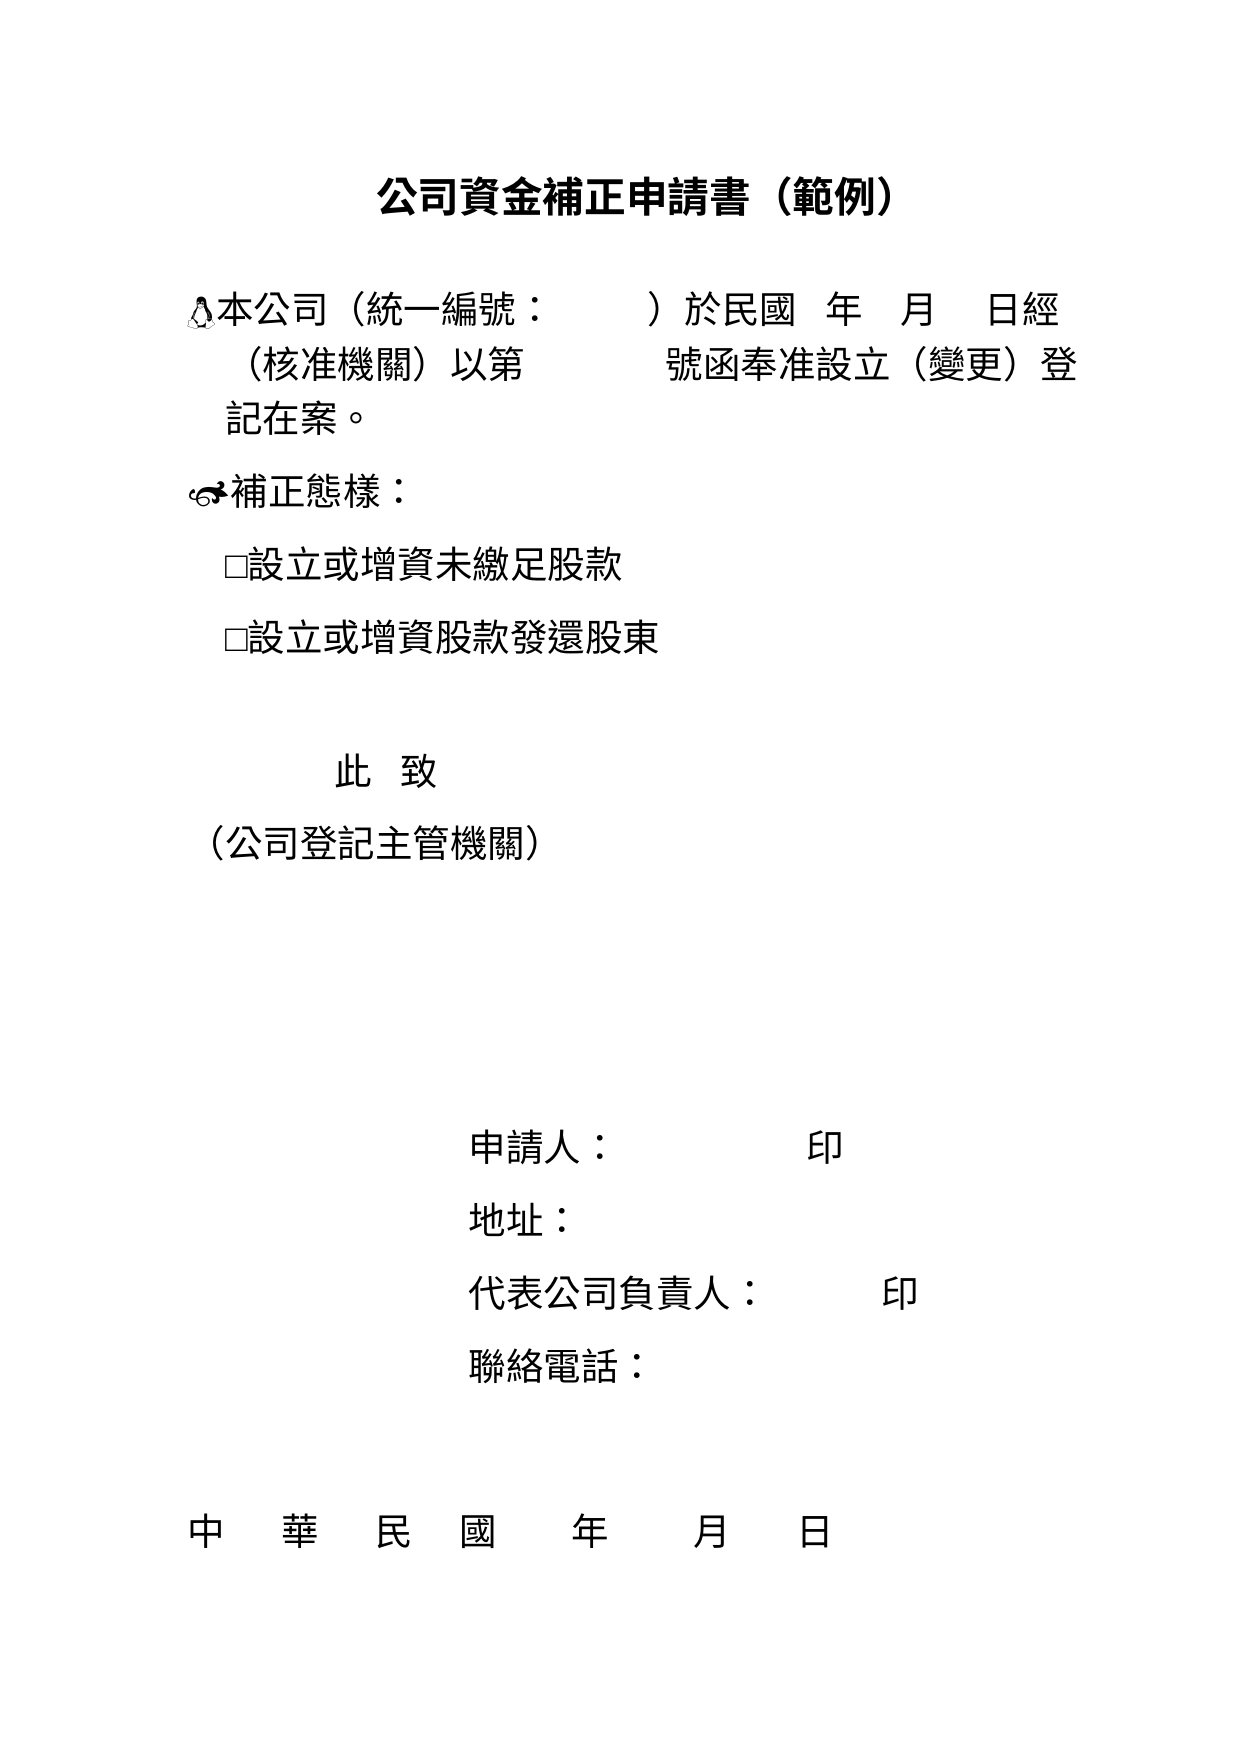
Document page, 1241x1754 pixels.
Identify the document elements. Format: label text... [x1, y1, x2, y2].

text 地址： [187, 1191, 1106, 1245]
text 本公司（統一編號： ）於民國 年 月 日經 （核准機關）以第 號函奉准設立（變更）登記在案。 [187, 280, 1106, 443]
text 代表公司負責人： 印 [187, 1264, 1106, 1318]
text □設立或增資股款發還股東 [187, 608, 1106, 662]
text 聯絡電話： [187, 1337, 1106, 1391]
text （公司登記主管機關） [187, 814, 1106, 869]
text 申請人： 印 [187, 1118, 1106, 1172]
text 公司資金補正申請書（範例） [187, 164, 1106, 225]
text 此 致 [187, 741, 1106, 796]
text 補正態樣： [187, 462, 1106, 516]
text □設立或增資未繳足股款 [187, 535, 1106, 589]
text 中 華 民 國 年 月 日 [187, 1502, 1106, 1556]
